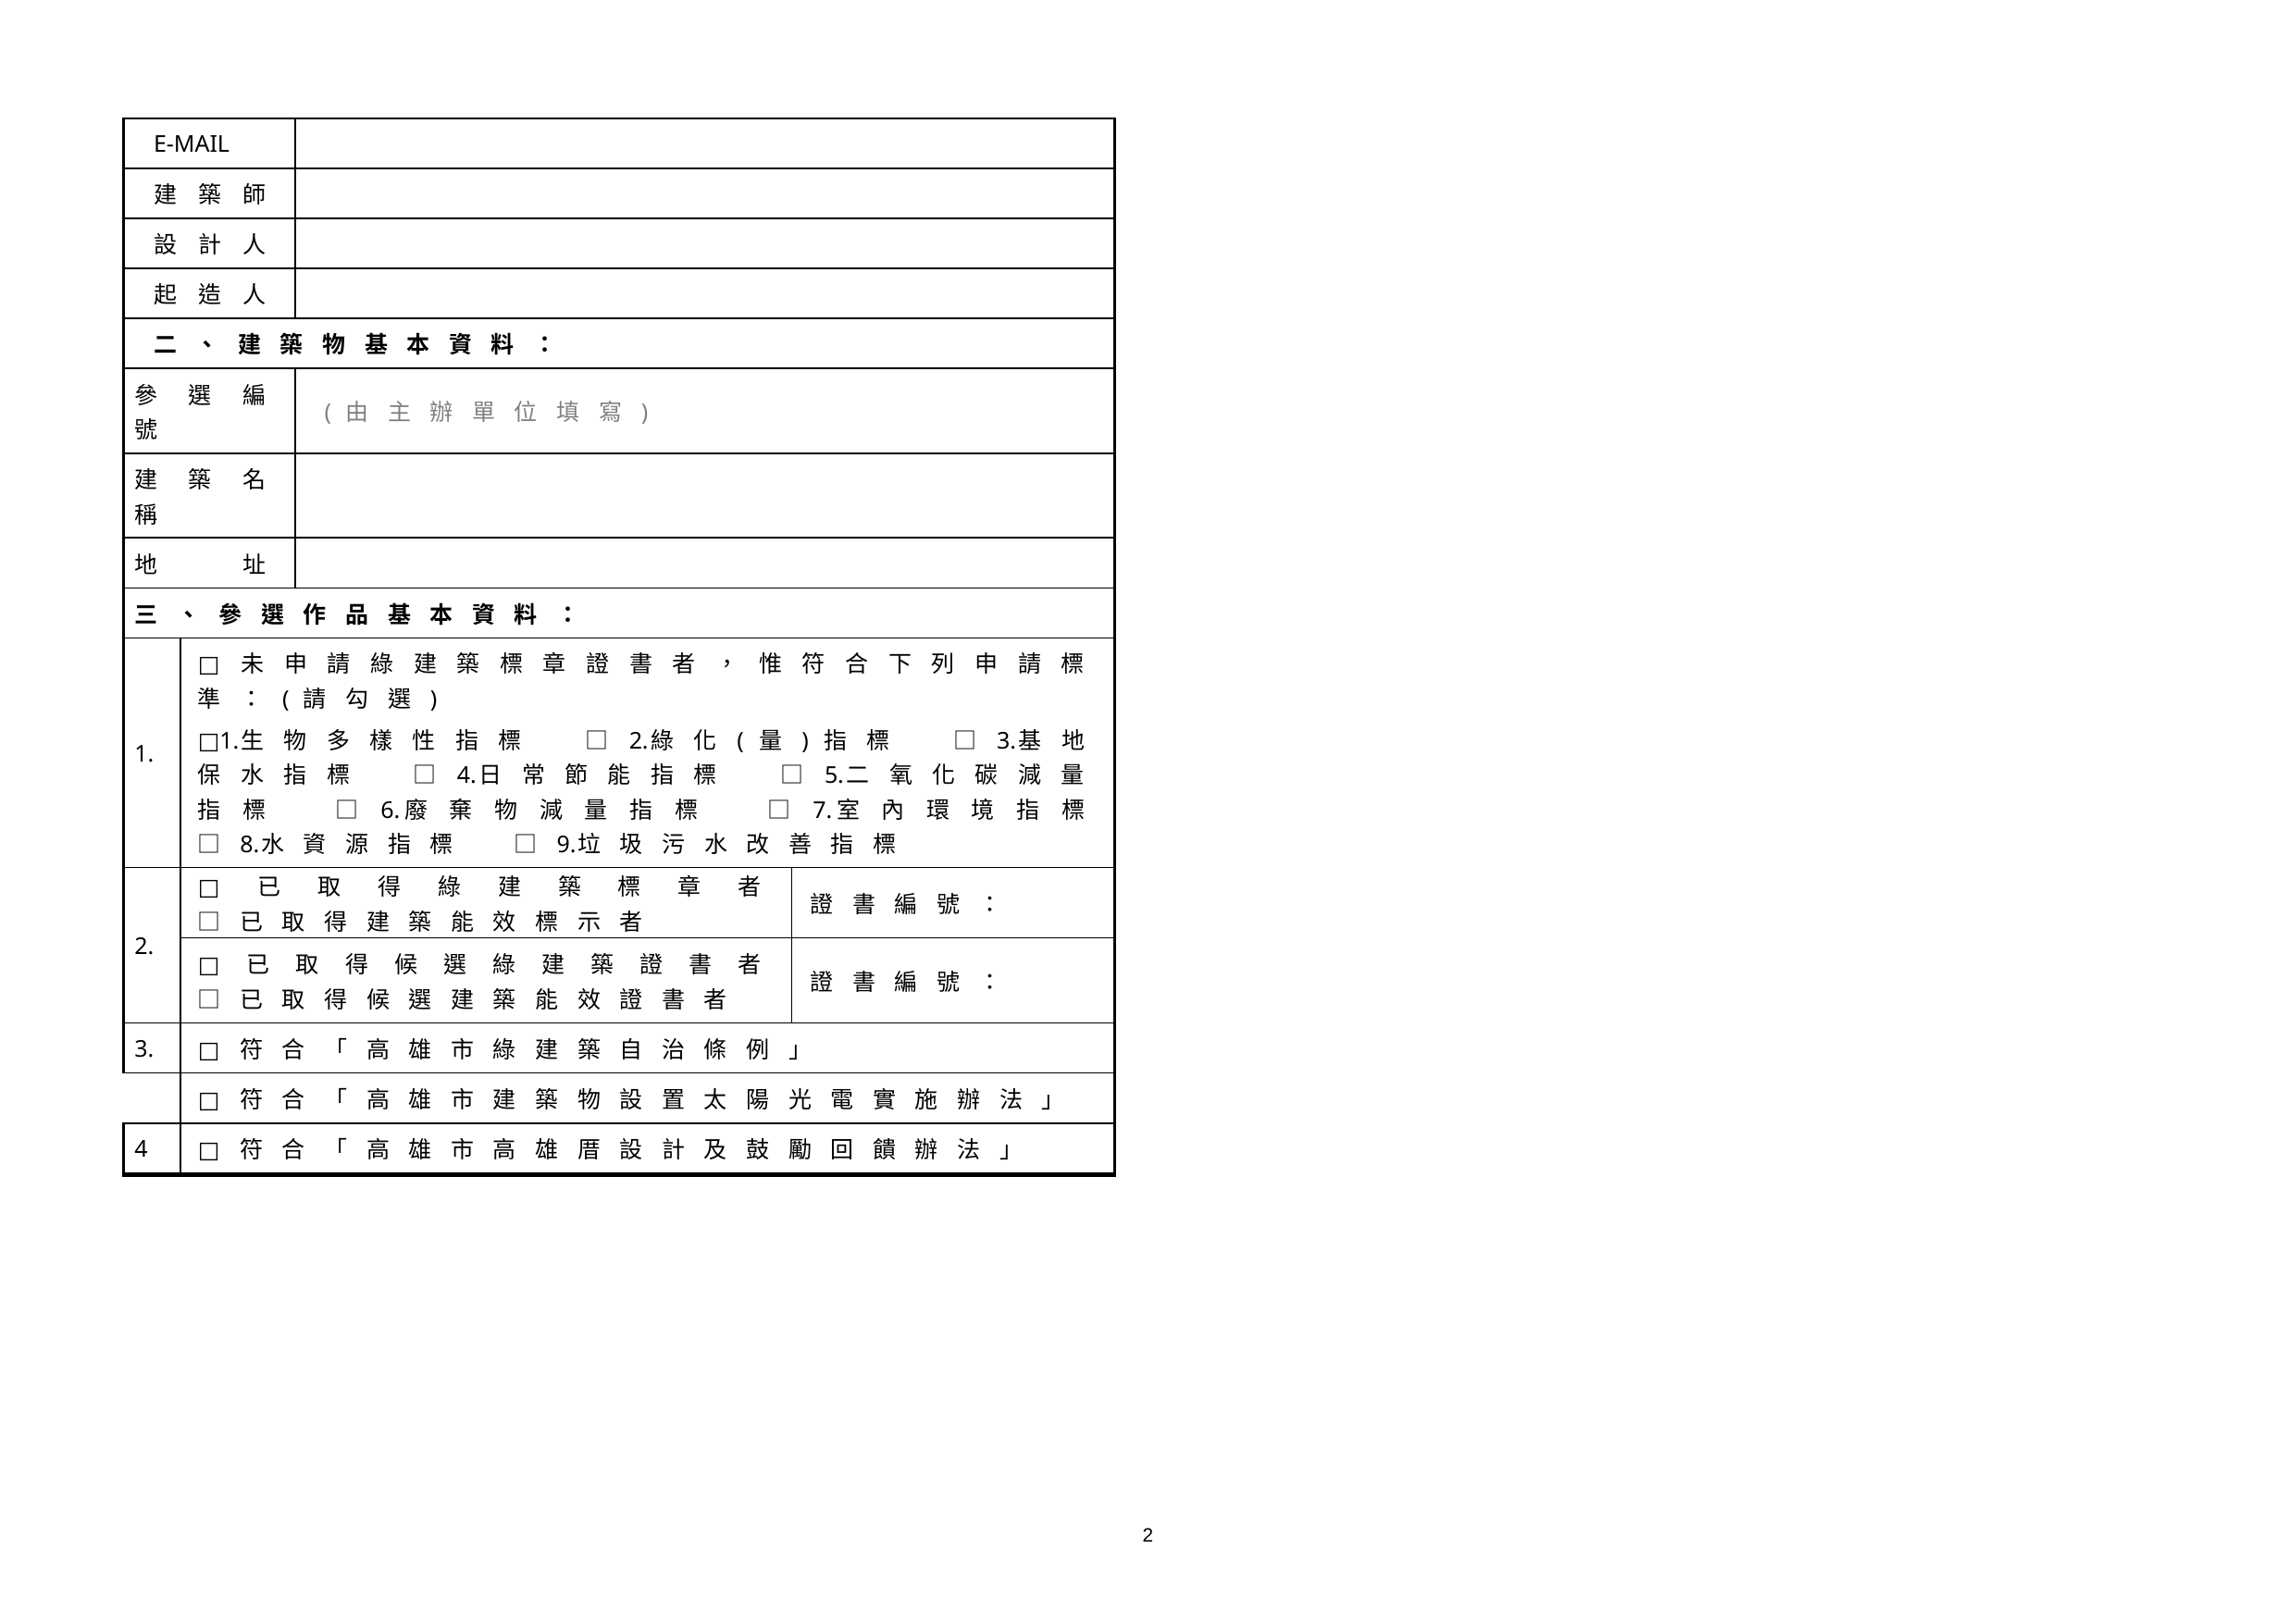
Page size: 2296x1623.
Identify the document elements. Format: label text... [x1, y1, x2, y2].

table_cell □已取得候選綠建築證書者 □已取得候選建築能效證書者 [181, 938, 791, 1022]
table_cell 三、參選作品基本資料： [125, 588, 1113, 637]
table_cell (由主辦單位填寫) [296, 369, 1113, 452]
table_cell □未申請綠建築標章證書者，惟符合下列申請標準：(請勾選) □1.生物多樣性指標 □2.綠化(量)指標 □3.基地保水指標 □4.日常節能指標 □5.二氧化碳減量指標 □6.廢棄物減量指標 □7.室內環境指標 □8.水資源指標 □9.垃圾污水改善指標 [181, 638, 1113, 867]
table_cell [296, 539, 1113, 587]
table_cell [296, 454, 1113, 537]
table_cell □符合「高雄市綠建築自治條例」 [181, 1023, 1113, 1072]
table_cell 1. [125, 638, 180, 867]
table_cell [296, 219, 1113, 267]
table_cell [296, 119, 1113, 167]
table_cell E-MAIL [125, 119, 294, 167]
table_cell 4 [125, 1124, 180, 1172]
table_cell 2. [125, 868, 180, 1022]
table_cell 證書編號： [792, 868, 1113, 937]
table_cell 3. [125, 1023, 180, 1072]
table_cell 起造人 [125, 269, 294, 317]
table_cell 地址 [125, 539, 294, 587]
table_cell 設計人 [125, 219, 294, 267]
table_cell 建築師 [125, 169, 294, 217]
table_cell [296, 269, 1113, 317]
table_cell 參選編號 [125, 369, 294, 452]
table_cell 二、建築物基本資料： [125, 319, 1113, 367]
table_cell □已取得綠建築標章者 □已取得建築能效標示者 [181, 868, 791, 937]
table_cell □符合「高雄市高雄厝設計及鼓勵回饋辦法」 [181, 1124, 1113, 1172]
table_cell □符合「高雄市建築物設置太陽光電實施辦法」 [181, 1073, 1113, 1122]
table_cell 證書編號： [792, 938, 1113, 1022]
table_cell 建築名稱 [125, 454, 294, 537]
table_cell [296, 169, 1113, 217]
